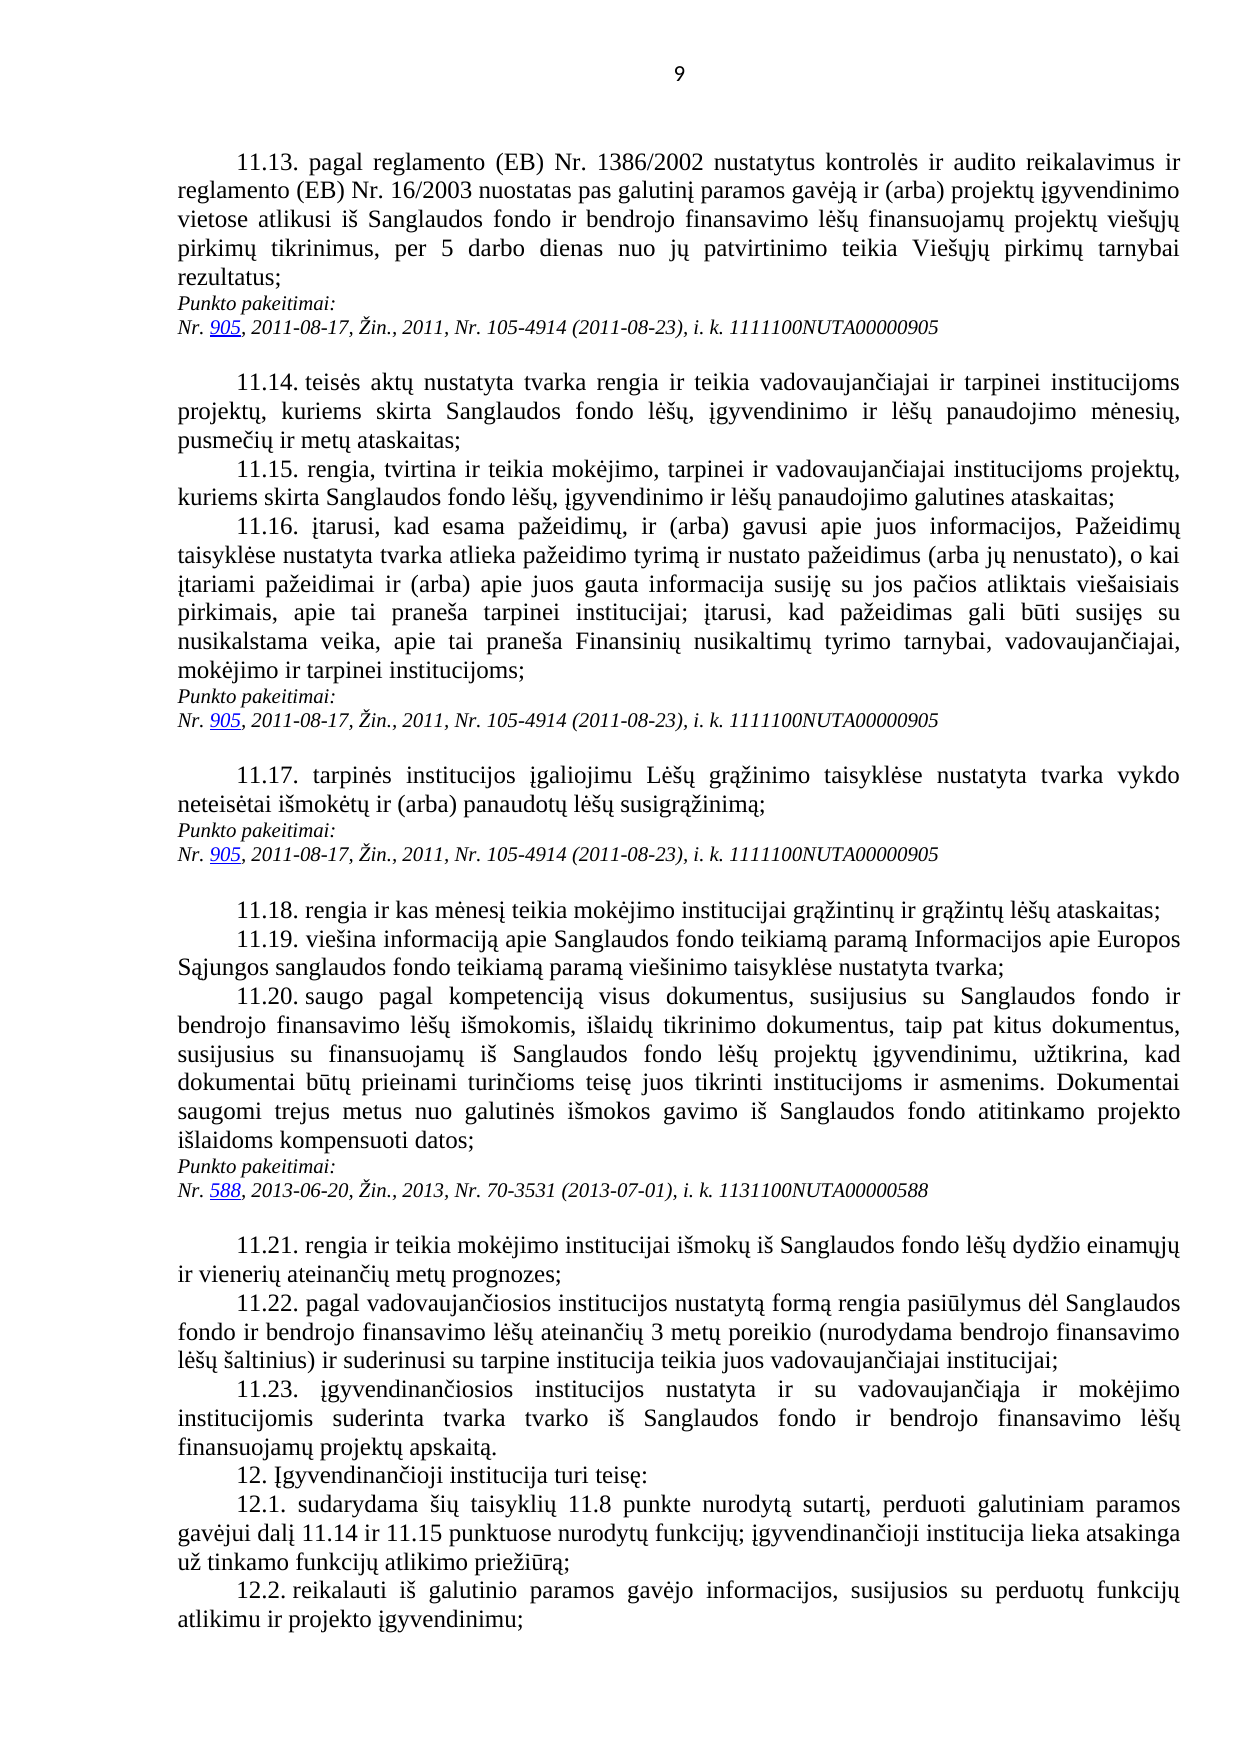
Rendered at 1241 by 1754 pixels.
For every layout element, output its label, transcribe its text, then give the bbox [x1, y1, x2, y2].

text Nr. 905, 2011-08-17, Žin., 2011, Nr. 105-4914 (2011-08-23), i. k. 1111100NUTA00000905 [177, 315, 1181, 339]
text 11.18. rengia ir kas mėnesį teikia mokėjimo institucijai grąžintinų ir grąžintų lėšų ataskaitas; [177, 895, 1181, 924]
text Nr. 905, 2011-08-17, Žin., 2011, Nr. 105-4914 (2011-08-23), i. k. 1111100NUTA00000905 [177, 842, 1181, 866]
text 11.22. pagal vadovaujančiosios institucijos nustatytą formą rengia pasiūlymus dėl Sanglaudos fondo ir bendrojo finansavimo lėšų ateinančių 3 metų poreikio (nurodydama bendrojo finansavimo lėšų šaltinius) ir suderinusi su tarpine institucija teikia juos vadovaujančiajai institucijai; [177, 1288, 1181, 1374]
text 11.20. saugo pagal kompetenciją visus dokumentus, susijusius su Sanglaudos fondo ir bendrojo finansavimo lėšų išmokomis, išlaidų tikrinimo dokumentus, taip pat kitus dokumentus, susijusius su finansuojamų iš Sanglaudos fondo lėšų projektų įgyvendinimu, užtikrina, kad dokumentai būtų prieinami turinčioms teisę juos tikrinti institucijoms ir asmenims. Dokumentai saugomi trejus metus nuo galutinės išmokos gavimo iš Sanglaudos fondo atitinkamo projekto išlaidoms kompensuoti datos; [177, 981, 1181, 1154]
text 11.23. įgyvendinančiosios institucijos nustatyta ir su vadovaujančiąja ir mokėjimo institucijomis suderinta tvarka tvarko iš Sanglaudos fondo ir bendrojo finansavimo lėšų finansuojamų projektų apskaitą. [177, 1374, 1181, 1461]
text 11.17. tarpinės institucijos įgaliojimu Lėšų grąžinimo taisyklėse nustatyta tvarka vykdo neteisėtai išmokėtų ir (arba) panaudotų lėšų susigrąžinimą; [177, 761, 1181, 818]
text Punkto pakeitimai: [177, 291, 1181, 315]
text 11.21. rengia ir teikia mokėjimo institucijai išmokų iš Sanglaudos fondo lėšų dydžio einamųjų ir vienerių ateinančių metų prognozes; [177, 1231, 1181, 1288]
text 12.2. reikalauti iš galutinio paramos gavėjo informacijos, susijusios su perduotų funkcijų atlikimu ir projekto įgyvendinimu; [177, 1576, 1181, 1633]
text Punkto pakeitimai: [177, 818, 1181, 842]
text Nr. 905, 2011-08-17, Žin., 2011, Nr. 105-4914 (2011-08-23), i. k. 1111100NUTA00000905 [177, 708, 1181, 732]
text 11.15. rengia, tvirtina ir teikia mokėjimo, tarpinei ir vadovaujančiajai institucijoms projektų, kuriems skirta Sanglaudos fondo lėšų, įgyvendinimo ir lėšų panaudojimo galutines ataskaitas; [177, 454, 1181, 511]
text Nr. 588, 2013-06-20, Žin., 2013, Nr. 70-3531 (2013-07-01), i. k. 1131100NUTA00000588 [177, 1178, 1181, 1202]
text 12.1. sudarydama šių taisyklių 11.8 punkte nurodytą sutartį, perduoti galutiniam paramos gavėjui dalį 11.14 ir 11.15 punktuose nurodytų funkcijų; įgyvendinančioji institucija lieka atsakinga už tinkamo funkcijų atlikimo priežiūrą; [177, 1489, 1181, 1576]
text Punkto pakeitimai: [177, 684, 1181, 708]
text Punkto pakeitimai: [177, 1154, 1181, 1178]
text 11.14. teisės aktų nustatyta tvarka rengia ir teikia vadovaujančiajai ir tarpinei institucijoms projektų, kuriems skirta Sanglaudos fondo lėšų, įgyvendinimo ir lėšų panaudojimo mėnesių, pusmečių ir metų ataskaitas; [177, 367, 1181, 454]
text 12. Įgyvendinančioji institucija turi teisę: [177, 1461, 1181, 1489]
text 11.16. įtarusi, kad esama pažeidimų, ir (arba) gavusi apie juos informacijos, Pažeidimų taisyklėse nustatyta tvarka atlieka pažeidimo tyrimą ir nustato pažeidimus (arba jų nenustato), o kai įtariami pažeidimai ir (arba) apie juos gauta informacija susiję su jos pačios atliktais viešaisiais pirkimais, apie tai praneša tarpinei institucijai; įtarusi, kad pažeidimas gali būti susijęs su nusikalstama veika, apie tai praneša Finansinių nusikaltimų tyrimo tarnybai, vadovaujančiajai, mokėjimo ir tarpinei institucijoms; [177, 511, 1181, 684]
text 11.19. viešina informaciją apie Sanglaudos fondo teikiamą paramą Informacijos apie Europos Sąjungos sanglaudos fondo teikiamą paramą viešinimo taisyklėse nustatyta tvarka; [177, 924, 1181, 981]
text 11.13. pagal reglamento (EB) Nr. 1386/2002 nustatytus kontrolės ir audito reikalavimus ir reglamento (EB) Nr. 16/2003 nuostatas pas galutinį paramos gavėją ir (arba) projektų įgyvendinimo vietose atlikusi iš Sanglaudos fondo ir bendrojo finansavimo lėšų finansuojamų projektų viešųjų pirkimų tikrinimus, per 5 darbo dienas nuo jų patvirtinimo teikia Viešųjų pirkimų tarnybai rezultatus; [177, 147, 1181, 291]
